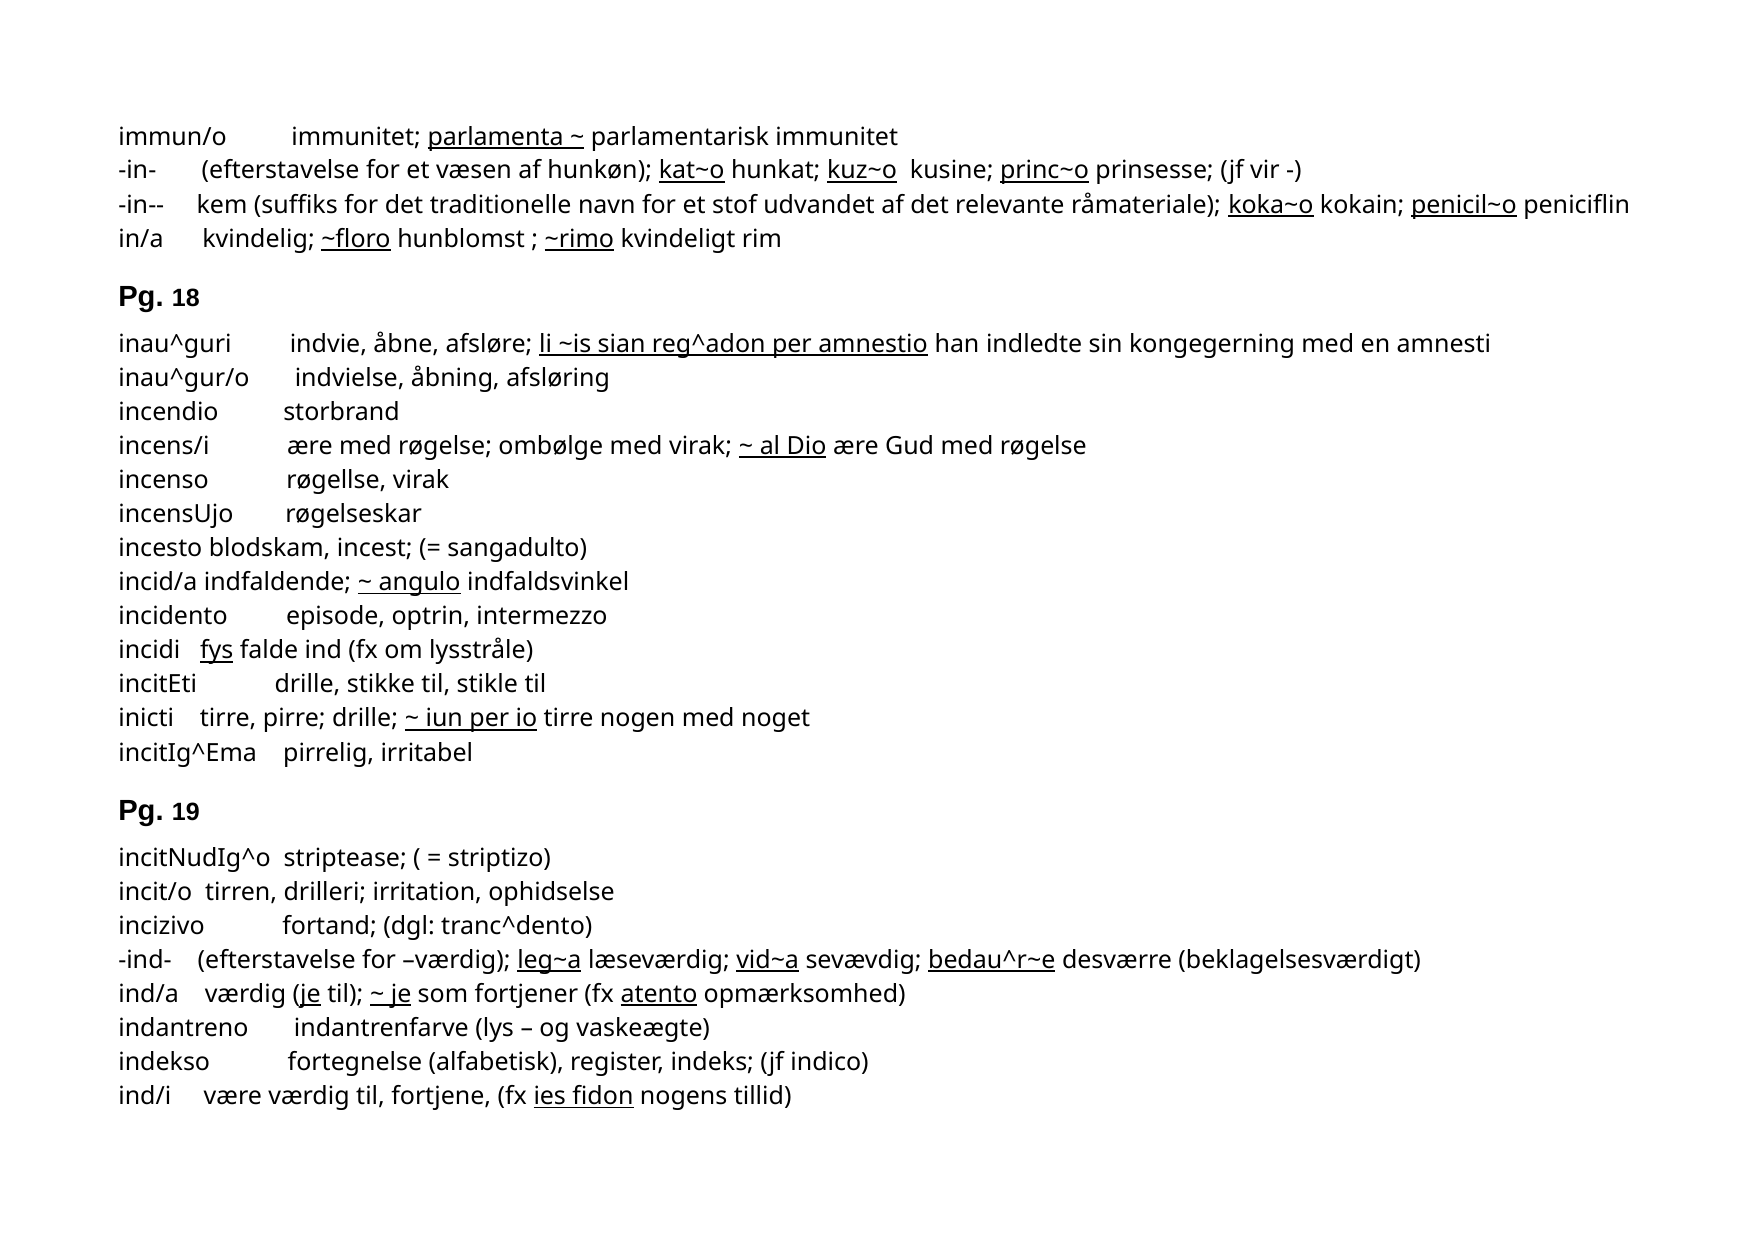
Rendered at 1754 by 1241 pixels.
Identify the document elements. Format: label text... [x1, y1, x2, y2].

text incens/i ære med røgelse; ombølge med virak; ~ al Dio ære Gud med røgelse [118, 428, 1636, 462]
text incensUjo røgelseskar [118, 496, 1636, 530]
text incesto blodskam, incest; (= sangadulto) [118, 530, 1636, 564]
text ind/i være værdig til, fortjene, (fx ies fidon nogens tillid) [118, 1078, 1636, 1112]
text incit/o tirren, drilleri; irritation, ophidselse [118, 873, 1636, 907]
text inau^guri indvie, åbne, afsløre; li ~is sian reg^adon per amnestio han indledte sin kongegerning med en amnesti [118, 325, 1636, 359]
text indantreno indantrenfarve (lys – og vaskeægte) [118, 1009, 1636, 1044]
text incendio storbrand [118, 393, 1636, 428]
text incitEti drille, stikke til, stikle til [118, 666, 1636, 700]
text inau^gur/o indvielse, åbning, afsløring [118, 359, 1636, 393]
text incitIg^Ema pirrelig, irritabel [118, 734, 1636, 768]
text incidento episode, optrin, intermezzo [118, 598, 1636, 632]
text incid/a indfaldende; ~ angulo indfaldsvinkel [118, 564, 1636, 598]
text -in-- kem (suffiks for det traditionelle navn for et stof udvandet af det relevante råmateriale); koka~o kokain; penicil~o peniciflin [118, 186, 1636, 220]
text inicti tirre, pirre; drille; ~ iun per io tirre nogen med noget [118, 700, 1636, 734]
text in/a kvindelig; ~floro hunblomst ; ~rimo kvindeligt rim [118, 220, 1636, 254]
text -in- (efterstavelse for et væsen af hunkøn); kat~o hunkat; kuz~o kusine; princ~o prinsesse; (jf vir -) [118, 152, 1636, 186]
text ind/a værdig (je til); ~ je som fortjener (fx atento opmærksomhed) [118, 976, 1636, 1009]
text incitNudIg^o striptease; ( = striptizo) [118, 839, 1636, 873]
text indekso fortegnelse (alfabetisk), register, indeks; (jf indico) [118, 1044, 1636, 1078]
text immun/o immunitet; parlamenta ~ parlamentarisk immunitet [118, 118, 1636, 152]
text incidi fys falde ind (fx om lysstråle) [118, 632, 1636, 666]
text -ind- (efterstavelse for –værdig); leg~a læseværdig; vid~a sevævdig; bedau^r~e desværre (beklagelsesværdigt) [118, 941, 1636, 976]
subtitle Pg. 19 [118, 793, 1636, 827]
text incizivo fortand; (dgl: tranc^dento) [118, 907, 1636, 941]
text incenso røgellse, virak [118, 462, 1636, 496]
subtitle Pg. 18 [118, 279, 1636, 313]
